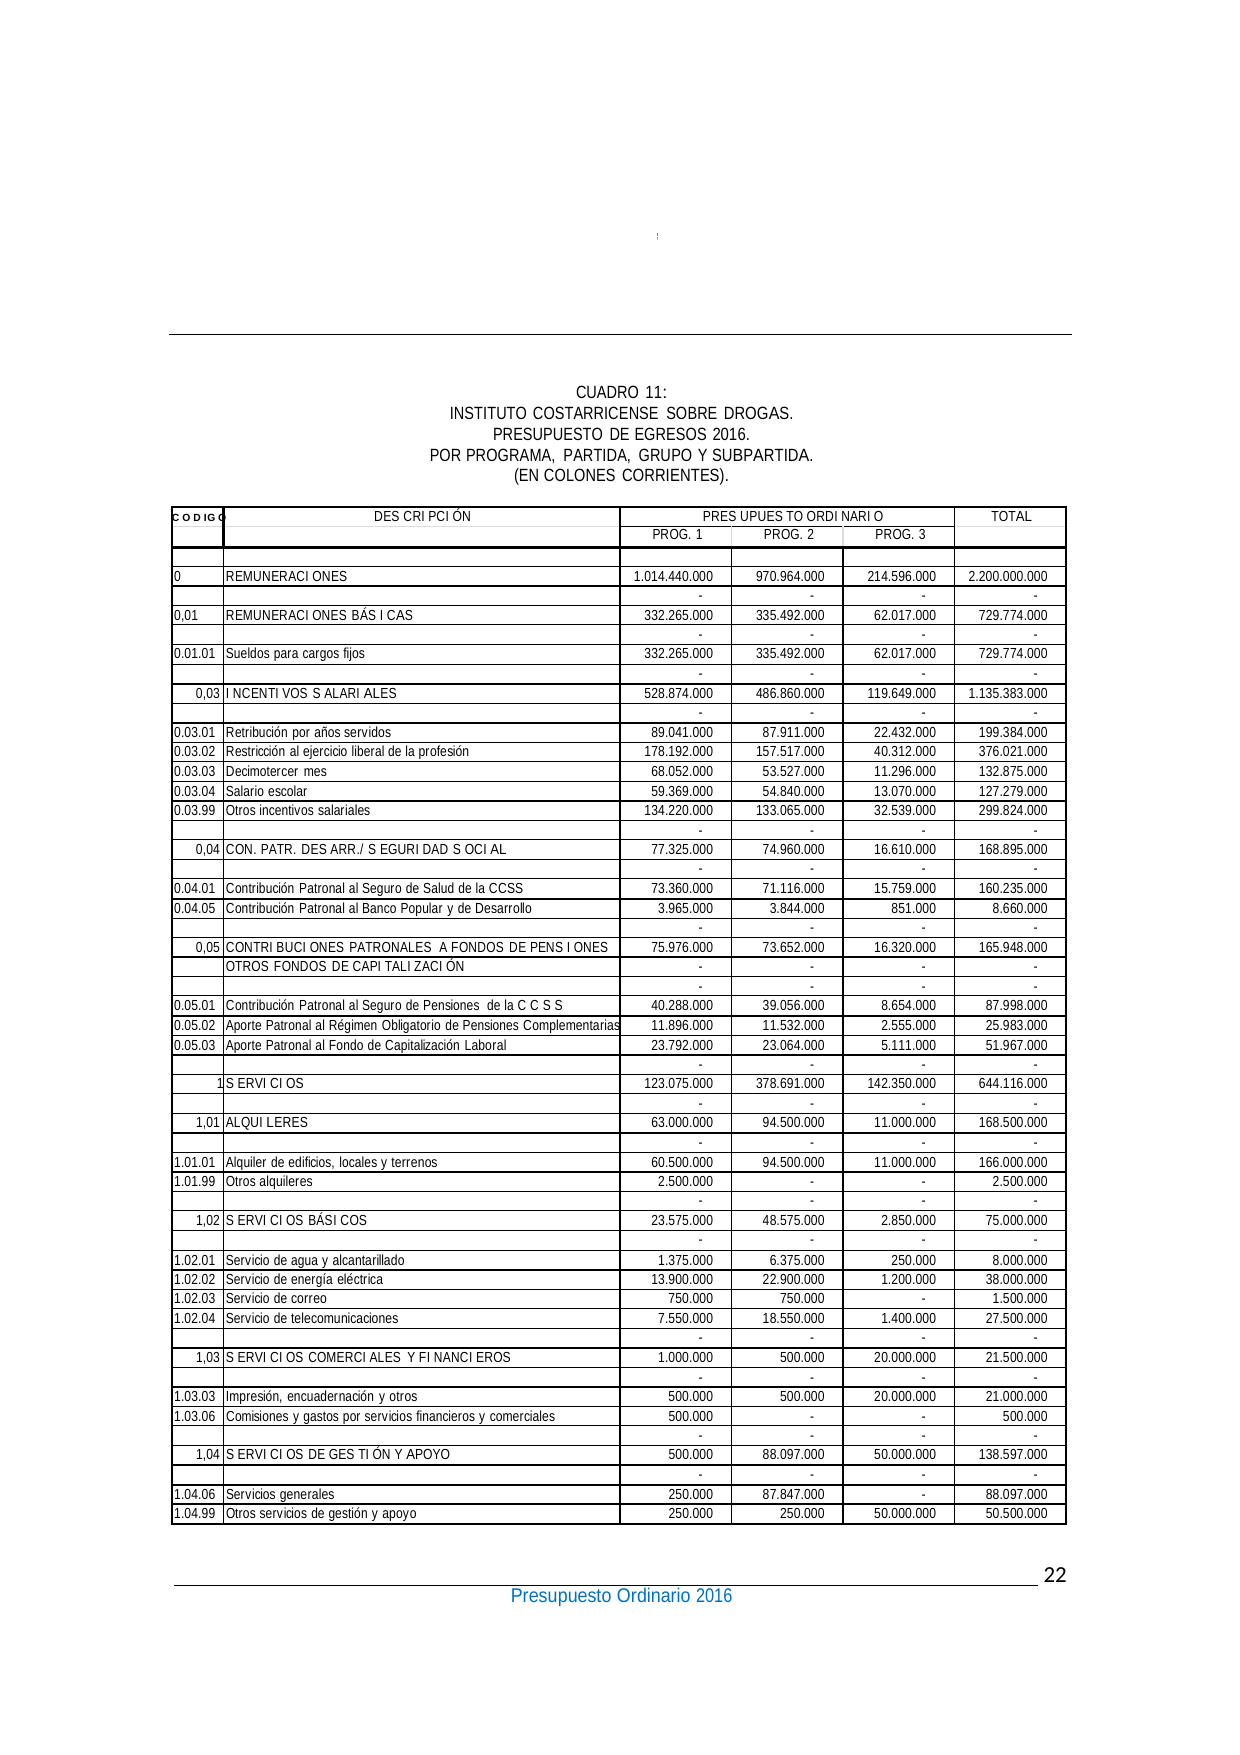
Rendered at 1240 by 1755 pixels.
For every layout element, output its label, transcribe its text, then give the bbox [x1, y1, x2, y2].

table_cell [173, 1368, 223, 1386]
table_cell Comisiones y gastos por servicios financieros y comerciales [224, 1407, 619, 1425]
table_cell 11.000.000 [844, 1114, 954, 1132]
table_cell 1,02 [173, 1211, 223, 1230]
table_cell - [955, 665, 1065, 683]
table_cell 1,01 [173, 1114, 223, 1132]
table_cell Contribución Patronal al Banco Popular y de Desarrollo [224, 900, 619, 917]
table_cell [224, 1368, 619, 1386]
table_cell 32.539.000 [844, 802, 954, 820]
table_cell [173, 1466, 223, 1484]
table_cell 199.384.000 [955, 724, 1065, 742]
table_cell 332.265.000 [621, 606, 731, 624]
table_cell 87.847.000 [732, 1486, 842, 1503]
table_cell 500.000 [955, 1407, 1065, 1425]
table_cell 16.610.000 [844, 840, 954, 859]
table_cell - [955, 1056, 1065, 1074]
table_cell - [955, 919, 1065, 937]
table_cell - [844, 977, 954, 995]
table_cell - [732, 1426, 842, 1445]
table_cell Decimotercer mes [224, 762, 619, 781]
table_cell - [844, 821, 954, 839]
table_cell - [732, 1329, 842, 1347]
table_cell [173, 549, 223, 566]
table_cell 0,01 [173, 606, 223, 624]
table_cell 94.500.000 [732, 1114, 842, 1132]
table_cell 0.03.04 [173, 782, 223, 800]
table_cell 68.052.000 [621, 762, 731, 781]
table_cell 11.296.000 [844, 762, 954, 781]
table_cell - [621, 1094, 731, 1113]
table_cell [173, 1134, 223, 1152]
table_cell 1.000.000 [621, 1349, 731, 1367]
table_cell 335.492.000 [732, 645, 842, 663]
table_cell - [955, 625, 1065, 644]
table_cell - [844, 1290, 954, 1308]
table_cell Alquiler de edificios, locales y terrenos [224, 1153, 619, 1171]
table_cell 20.000.000 [844, 1349, 954, 1367]
table_cell - [732, 1094, 842, 1113]
table_cell 1.500.000 [955, 1290, 1065, 1308]
table_cell 1.02.03 [173, 1290, 223, 1308]
table_cell 1.375.000 [621, 1251, 731, 1269]
table_cell CON. PATR. DES ARR./ S EGURI DAD S OCI AL [224, 840, 619, 859]
table_cell 2.500.000 [621, 1173, 731, 1191]
table_cell 88.097.000 [732, 1446, 842, 1464]
table_cell 15.759.000 [844, 879, 954, 898]
table_cell 50.000.000 [844, 1446, 954, 1464]
table_cell 166.000.000 [955, 1153, 1065, 1171]
table_cell 750.000 [732, 1290, 842, 1308]
table_cell [173, 1231, 223, 1249]
table_cell 54.840.000 [732, 782, 842, 800]
table_cell 2.850.000 [844, 1211, 954, 1230]
table_header C O D IG O [173, 508, 222, 526]
table_cell 8.000.000 [955, 1251, 1065, 1269]
table_cell [224, 1094, 619, 1113]
table_cell 0.01.01 [173, 645, 223, 663]
table_cell 1.02.01 [173, 1251, 223, 1269]
table_cell 62.017.000 [844, 606, 954, 624]
table_cell [224, 919, 619, 937]
table_cell - [844, 919, 954, 937]
table_cell Servicio de agua y alcantarillado [224, 1251, 619, 1269]
table_cell 214.596.000 [844, 567, 954, 585]
table_cell [173, 665, 223, 683]
table_cell 851.000 [844, 900, 954, 917]
table_cell 1.400.000 [844, 1309, 954, 1327]
table_cell [224, 1329, 619, 1347]
table_cell 11.896.000 [621, 1017, 731, 1034]
table_cell 250.000 [621, 1486, 731, 1503]
table_cell [844, 549, 954, 566]
table_cell - [621, 1426, 731, 1445]
table_cell - [732, 1368, 842, 1386]
table_cell - [732, 1173, 842, 1191]
table_cell [224, 1192, 619, 1210]
table_cell 500.000 [621, 1446, 731, 1464]
table_cell - [732, 704, 842, 722]
table_cell - [732, 1466, 842, 1484]
table_cell 23.064.000 [732, 1036, 842, 1054]
table_cell - [621, 704, 731, 722]
table_cell 729.774.000 [955, 645, 1065, 663]
table_cell - [844, 1329, 954, 1347]
table_cell 168.895.000 [955, 840, 1065, 859]
table_cell 142.350.000 [844, 1075, 954, 1093]
table_cell Servicio de telecomunicaciones [224, 1309, 619, 1327]
table_cell [173, 977, 223, 995]
table_cell - [621, 1368, 731, 1386]
table_cell - [621, 665, 731, 683]
table_cell 27.500.000 [955, 1309, 1065, 1327]
table_cell 0.04.05 [173, 900, 223, 917]
table_cell 16.320.000 [844, 938, 954, 956]
table_cell - [955, 958, 1065, 976]
table_cell 8.660.000 [955, 900, 1065, 917]
table_cell Aporte Patronal al Fondo de Capitalización Laboral [224, 1036, 619, 1054]
table_cell REMUNERACI ONES [224, 567, 619, 585]
table_cell - [844, 1486, 954, 1503]
table_cell - [732, 665, 842, 683]
table_cell 500.000 [732, 1349, 842, 1367]
table_cell 1.02.02 [173, 1271, 223, 1288]
table_cell 73.360.000 [621, 879, 731, 898]
table_cell 6.375.000 [732, 1251, 842, 1269]
table_cell [224, 1426, 619, 1445]
text POR PROGRAMA, PARTIDA, GRUPO Y SUBPARTIDA. (EN COLONES CORRIENTES). [427, 444, 816, 485]
table_cell - [955, 1426, 1065, 1445]
table_cell 178.192.000 [621, 743, 731, 761]
table_cell S ERVI CI OS [224, 1075, 619, 1093]
table_cell Impresión, encuadernación y otros [224, 1388, 619, 1406]
table_cell 0,05 [173, 938, 223, 956]
table_cell 60.500.000 [621, 1153, 731, 1171]
table_cell - [621, 1231, 731, 1249]
table_cell 2.200.000.000 [955, 567, 1065, 585]
table_cell Sueldos para cargos fijos [224, 645, 619, 663]
table_cell - [621, 977, 731, 995]
table_cell - [621, 1329, 731, 1347]
table_cell [224, 1056, 619, 1074]
table_cell 18.550.000 [732, 1309, 842, 1327]
table_cell [224, 1231, 619, 1249]
table_cell - [844, 1134, 954, 1152]
table_cell 528.874.000 [621, 685, 731, 702]
table_cell 0.03.01 [173, 724, 223, 742]
table_cell - [955, 821, 1065, 839]
table_cell REMUNERACI ONES BÁS I CAS [224, 606, 619, 624]
table_cell - [621, 919, 731, 937]
table_cell CONTRI BUCI ONES PATRONALES A FONDOS DE PENS I ONES Y [224, 938, 619, 956]
table_cell 376.021.000 [955, 743, 1065, 761]
table_cell PROG. 1 [621, 527, 731, 546]
table_cell - [732, 1192, 842, 1210]
table_cell [224, 665, 619, 683]
table_cell [955, 549, 1065, 566]
table_cell S ERVI CI OS BÁSI COS [224, 1211, 619, 1230]
table_cell - [955, 1134, 1065, 1152]
table_cell 20.000.000 [844, 1388, 954, 1406]
table_cell Otros incentivos salariales [224, 802, 619, 820]
table_cell Retribución por años servidos [224, 724, 619, 742]
table_cell 138.597.000 [955, 1446, 1065, 1464]
table_cell 133.065.000 [732, 802, 842, 820]
table_cell 62.017.000 [844, 645, 954, 663]
table_cell - [844, 704, 954, 722]
table_cell 50.000.000 [844, 1505, 954, 1523]
table_cell 50.500.000 [955, 1505, 1065, 1523]
table_cell 1.04.99 [173, 1505, 223, 1523]
table_cell S ERVI CI OS COMERCI ALES Y FI NANCI EROS [224, 1349, 619, 1367]
table_cell - [955, 587, 1065, 605]
table_cell - [732, 1134, 842, 1152]
table_cell Servicio de correo [224, 1290, 619, 1308]
table_cell - [732, 1407, 842, 1425]
table_cell - [955, 977, 1065, 995]
table_cell - [621, 1466, 731, 1484]
table_cell - [955, 704, 1065, 722]
table_cell [224, 821, 619, 839]
table_cell - [732, 821, 842, 839]
table_cell - [844, 665, 954, 683]
table_cell 0,04 [173, 840, 223, 859]
table_cell 1.014.440.000 [621, 567, 731, 585]
table_cell 750.000 [621, 1290, 731, 1308]
table_cell 1.03.06 [173, 1407, 223, 1425]
table_cell 157.517.000 [732, 743, 842, 761]
table_cell - [621, 1192, 731, 1210]
table_cell - [844, 1466, 954, 1484]
table_cell 0.03.02 [173, 743, 223, 761]
table_cell 11.532.000 [732, 1017, 842, 1034]
table_cell 87.911.000 [732, 724, 842, 742]
table_cell 1.03.03 [173, 1388, 223, 1406]
table_cell - [844, 860, 954, 878]
table_cell 2.555.000 [844, 1017, 954, 1034]
table_cell 22.432.000 [844, 724, 954, 742]
table_cell 500.000 [621, 1388, 731, 1406]
table_cell - [621, 1056, 731, 1074]
table_cell Restricción al ejercicio liberal de la profesión [224, 743, 619, 761]
table_cell Salario escolar [224, 782, 619, 800]
table_cell 132.875.000 [955, 762, 1065, 781]
table_cell - [844, 1426, 954, 1445]
table_cell 53.527.000 [732, 762, 842, 781]
table_cell - [732, 625, 842, 644]
table_cell [173, 625, 223, 644]
table_cell 250.000 [732, 1505, 842, 1523]
table_cell 0,03 [173, 685, 223, 702]
table_cell - [955, 860, 1065, 878]
table_cell 0.03.03 [173, 762, 223, 781]
table_cell [224, 625, 619, 644]
table_cell 1.01.99 [173, 1173, 223, 1191]
table_cell - [732, 587, 842, 605]
table_cell 250.000 [844, 1251, 954, 1269]
table_cell - [621, 1134, 731, 1152]
table_cell - [844, 1056, 954, 1074]
table_cell - [955, 1231, 1065, 1249]
table_cell [173, 1192, 223, 1210]
table_cell - [844, 1368, 954, 1386]
table_cell - [621, 958, 731, 976]
table_cell - [732, 977, 842, 995]
table_cell [173, 587, 223, 605]
table_cell - [844, 958, 954, 976]
table_cell 38.000.000 [955, 1271, 1065, 1288]
table_cell - [955, 1368, 1065, 1386]
table_cell [173, 860, 223, 878]
table_header TOTAL [955, 508, 1065, 526]
table_cell 1,04 [173, 1446, 223, 1464]
table_cell [224, 1134, 619, 1152]
table_cell - [955, 1192, 1065, 1210]
table_cell - [732, 1231, 842, 1249]
table_cell 73.652.000 [732, 938, 842, 956]
table_cell [621, 549, 731, 566]
table_cell 7.550.000 [621, 1309, 731, 1327]
table_header PRES UPUES TO ORDI NARI O [621, 508, 954, 526]
table_cell [173, 1094, 223, 1113]
table_cell Contribución Patronal al Seguro de Pensiones de la C C S S [224, 996, 619, 1015]
table_cell - [732, 958, 842, 976]
table_cell [224, 860, 619, 878]
table_cell 2.500.000 [955, 1173, 1065, 1191]
table_cell Otros alquileres [224, 1173, 619, 1191]
table_cell - [621, 860, 731, 878]
table_cell 1,03 [173, 1349, 223, 1367]
table_cell 51.967.000 [955, 1036, 1065, 1054]
table_cell 119.649.000 [844, 685, 954, 702]
table_cell 1 [173, 1075, 223, 1093]
table_cell - [621, 587, 731, 605]
table_cell 1.02.04 [173, 1309, 223, 1327]
table_cell 335.492.000 [732, 606, 842, 624]
table_cell - [955, 1094, 1065, 1113]
table_cell - [955, 1329, 1065, 1347]
table_cell 75.976.000 [621, 938, 731, 956]
table_cell 25.983.000 [955, 1017, 1065, 1034]
table_cell 40.288.000 [621, 996, 731, 1015]
table_cell 88.097.000 [955, 1486, 1065, 1503]
table_cell [732, 549, 842, 566]
table_cell Contribución Patronal al Seguro de Salud de la CCSS [224, 879, 619, 898]
table_cell 0 [173, 567, 223, 585]
table_cell PROG. 2 [732, 527, 842, 546]
table_cell 299.824.000 [955, 802, 1065, 820]
table_cell 23.792.000 [621, 1036, 731, 1054]
table_cell 486.860.000 [732, 685, 842, 702]
table_cell 1.200.000 [844, 1271, 954, 1288]
table_cell 94.500.000 [732, 1153, 842, 1171]
table_cell 63.000.000 [621, 1114, 731, 1132]
table_cell 3.844.000 [732, 900, 842, 917]
table_cell 165.948.000 [955, 938, 1065, 956]
table_cell [955, 527, 1065, 546]
table_cell 500.000 [621, 1407, 731, 1425]
table_cell 75.000.000 [955, 1211, 1065, 1230]
table_cell - [844, 1407, 954, 1425]
table_cell [173, 919, 223, 937]
table_cell 134.220.000 [621, 802, 731, 820]
table_cell 160.235.000 [955, 879, 1065, 898]
table_cell 5.111.000 [844, 1036, 954, 1054]
table_cell - [844, 587, 954, 605]
table_header DES CRI PCI ÓN [225, 508, 619, 526]
table_cell - [621, 625, 731, 644]
table_cell 378.691.000 [732, 1075, 842, 1093]
table_cell [173, 527, 222, 546]
table_cell 8.654.000 [844, 996, 954, 1015]
table_cell 74.960.000 [732, 840, 842, 859]
table_cell 0.05.02 [173, 1017, 223, 1034]
table_cell 48.575.000 [732, 1211, 842, 1230]
table_cell 500.000 [732, 1388, 842, 1406]
table_cell S ERVI CI OS DE GES TI ÓN Y APOYO [224, 1446, 619, 1464]
table_cell 21.000.000 [955, 1388, 1065, 1406]
table_cell 644.116.000 [955, 1075, 1065, 1093]
table_cell 11.000.000 [844, 1153, 954, 1171]
table_cell 123.075.000 [621, 1075, 731, 1093]
table_cell - [844, 1094, 954, 1113]
table_cell - [844, 1173, 954, 1191]
table_cell 168.500.000 [955, 1114, 1065, 1132]
table_cell 13.070.000 [844, 782, 954, 800]
table_cell 87.998.000 [955, 996, 1065, 1015]
table_cell 89.041.000 [621, 724, 731, 742]
table_cell [173, 958, 223, 976]
table_cell 3.965.000 [621, 900, 731, 917]
table_cell 39.056.000 [732, 996, 842, 1015]
table_cell 71.116.000 [732, 879, 842, 898]
text PRESUPUESTO DE EGRESOS 2016. [488, 423, 755, 444]
table_cell 1.04.06 [173, 1486, 223, 1503]
table_cell OTROS FONDOS DE CAPI TALI ZACI ÓN [224, 958, 619, 976]
table_cell 970.964.000 [732, 567, 842, 585]
table_cell 21.500.000 [955, 1349, 1065, 1367]
table_cell [224, 977, 619, 995]
table_cell ALQUI LERES [224, 1114, 619, 1132]
table_cell 1.135.383.000 [955, 685, 1065, 702]
table_cell - [844, 1192, 954, 1210]
table_cell - [732, 1056, 842, 1074]
table_cell 332.265.000 [621, 645, 731, 663]
table_cell 0.05.01 [173, 996, 223, 1015]
table_cell [173, 1056, 223, 1074]
table_cell - [955, 1466, 1065, 1484]
table_cell [224, 704, 619, 722]
table_cell 1.01.01 [173, 1153, 223, 1171]
table_cell PROG. 3 [844, 527, 954, 546]
table_cell [173, 704, 223, 722]
table_cell 40.312.000 [844, 743, 954, 761]
table_cell 0.04.01 [173, 879, 223, 898]
table_cell 127.279.000 [955, 782, 1065, 800]
text INSTITUTO COSTARRICENSE SOBRE DROGAS. [445, 403, 798, 423]
table_cell 729.774.000 [955, 606, 1065, 624]
table_cell - [844, 1231, 954, 1249]
table_cell [224, 549, 619, 566]
table_cell 0.03.99 [173, 802, 223, 820]
table_cell Servicios generales [224, 1486, 619, 1503]
table_cell [173, 821, 223, 839]
table_cell [224, 1466, 619, 1484]
table_cell [173, 1426, 223, 1445]
table_cell 23.575.000 [621, 1211, 731, 1230]
table_cell [225, 527, 619, 546]
table_cell 13.900.000 [621, 1271, 731, 1288]
text CUADRO 11: [571, 382, 672, 402]
table_cell 59.369.000 [621, 782, 731, 800]
table_cell - [732, 919, 842, 937]
table_cell [173, 1329, 223, 1347]
table_cell [224, 587, 619, 605]
table_cell - [621, 821, 731, 839]
table_cell Aporte Patronal al Régimen Obligatorio de Pensiones Complementarias [224, 1017, 619, 1034]
table_cell - [732, 860, 842, 878]
table_cell Otros servicios de gestión y apoyo [224, 1505, 619, 1523]
table_cell 0.05.03 [173, 1036, 223, 1054]
table_cell Servicio de energía eléctrica [224, 1271, 619, 1288]
table_cell 22.900.000 [732, 1271, 842, 1288]
table_cell 250.000 [621, 1505, 731, 1523]
table_cell - [844, 625, 954, 644]
table_cell 77.325.000 [621, 840, 731, 859]
table_cell I NCENTI VOS S ALARI ALES [224, 685, 619, 702]
